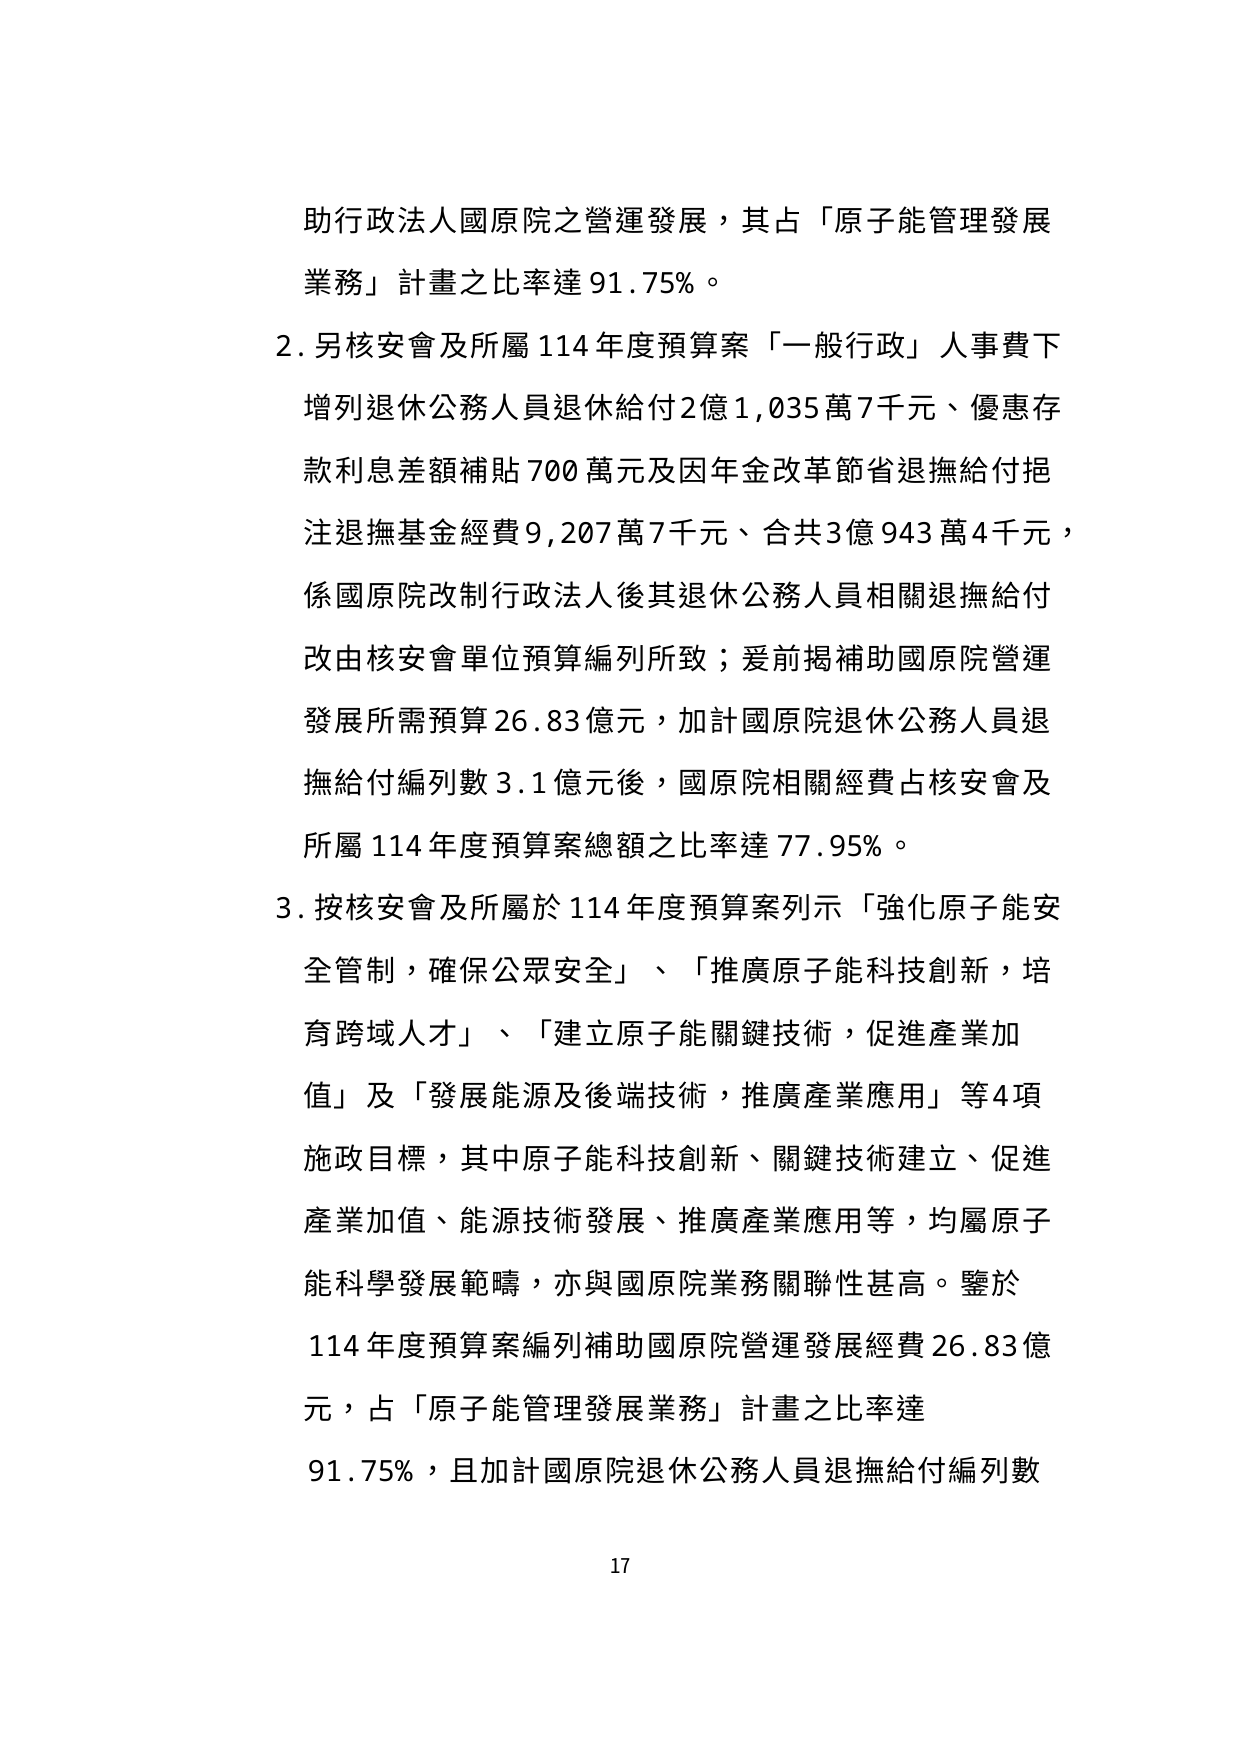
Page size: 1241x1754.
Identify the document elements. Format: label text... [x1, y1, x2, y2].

text 2.另核安會及所屬114年度預算案「一般行政」人事費下增列退休公務人員退休給付2億1,035萬7千元、優惠存款利息差額補貼700萬元及因年金改革節省退撫給付挹注退撫基金經費9,207萬7千元、合共3億943萬4千元，係國原院改制行政法人後其退休公務人員相關退撫給付改由核安會單位預算編列所致；爰前揭補助國原院營運發展所需預算26.83億元，加計國原院退休公務人員退撫給付編列數3.1億元後，國原院相關經費占核安會及所屬114年度預算案總額之比率達77.95%。 [266, 302, 1063, 865]
text 3.按核安會及所屬於114年度預算案列示「強化原子能安全管制，確保公眾安全」、「推廣原子能科技創新，培育跨域人才」、「建立原子能關鍵技術，促進產業加值」及「發展能源及後端技術，推廣產業應用」等4項施政目標，其中原子能科技創新、關鍵技術建立、促進產業加值、能源技術發展、推廣產業應用等，均屬原子能科學發展範疇，亦與國原院業務關聯性甚高。鑒於114年度預算案編列補助國原院營運發展經費26.83億元，占「原子能管理發展業務」計畫之比率達91.75%，且加計國原院退休公務人員退撫給付編列數3.1億元後，占核安會及所屬年度預算總額之比率亦達77.95%，允宜賡續強化監督，俾提升國原院營運績效。 [266, 865, 1063, 1490]
text 1.核安會及所屬114年度單位預算案「原子能管理發展業務」計畫編列29億2,417萬2千元，其中「原子能科學發展」工作計畫預算編列數27億5,477萬9千元最多，占歲出總額之71.76%，顯示「原子能科學發展」為其最主要業務；又該計畫中26億8,281萬4千元係用以補助行政法人國原院之營運發展，其占「原子能管理發展業務」計畫之比率達91.75%。 [266, 177, 1063, 302]
